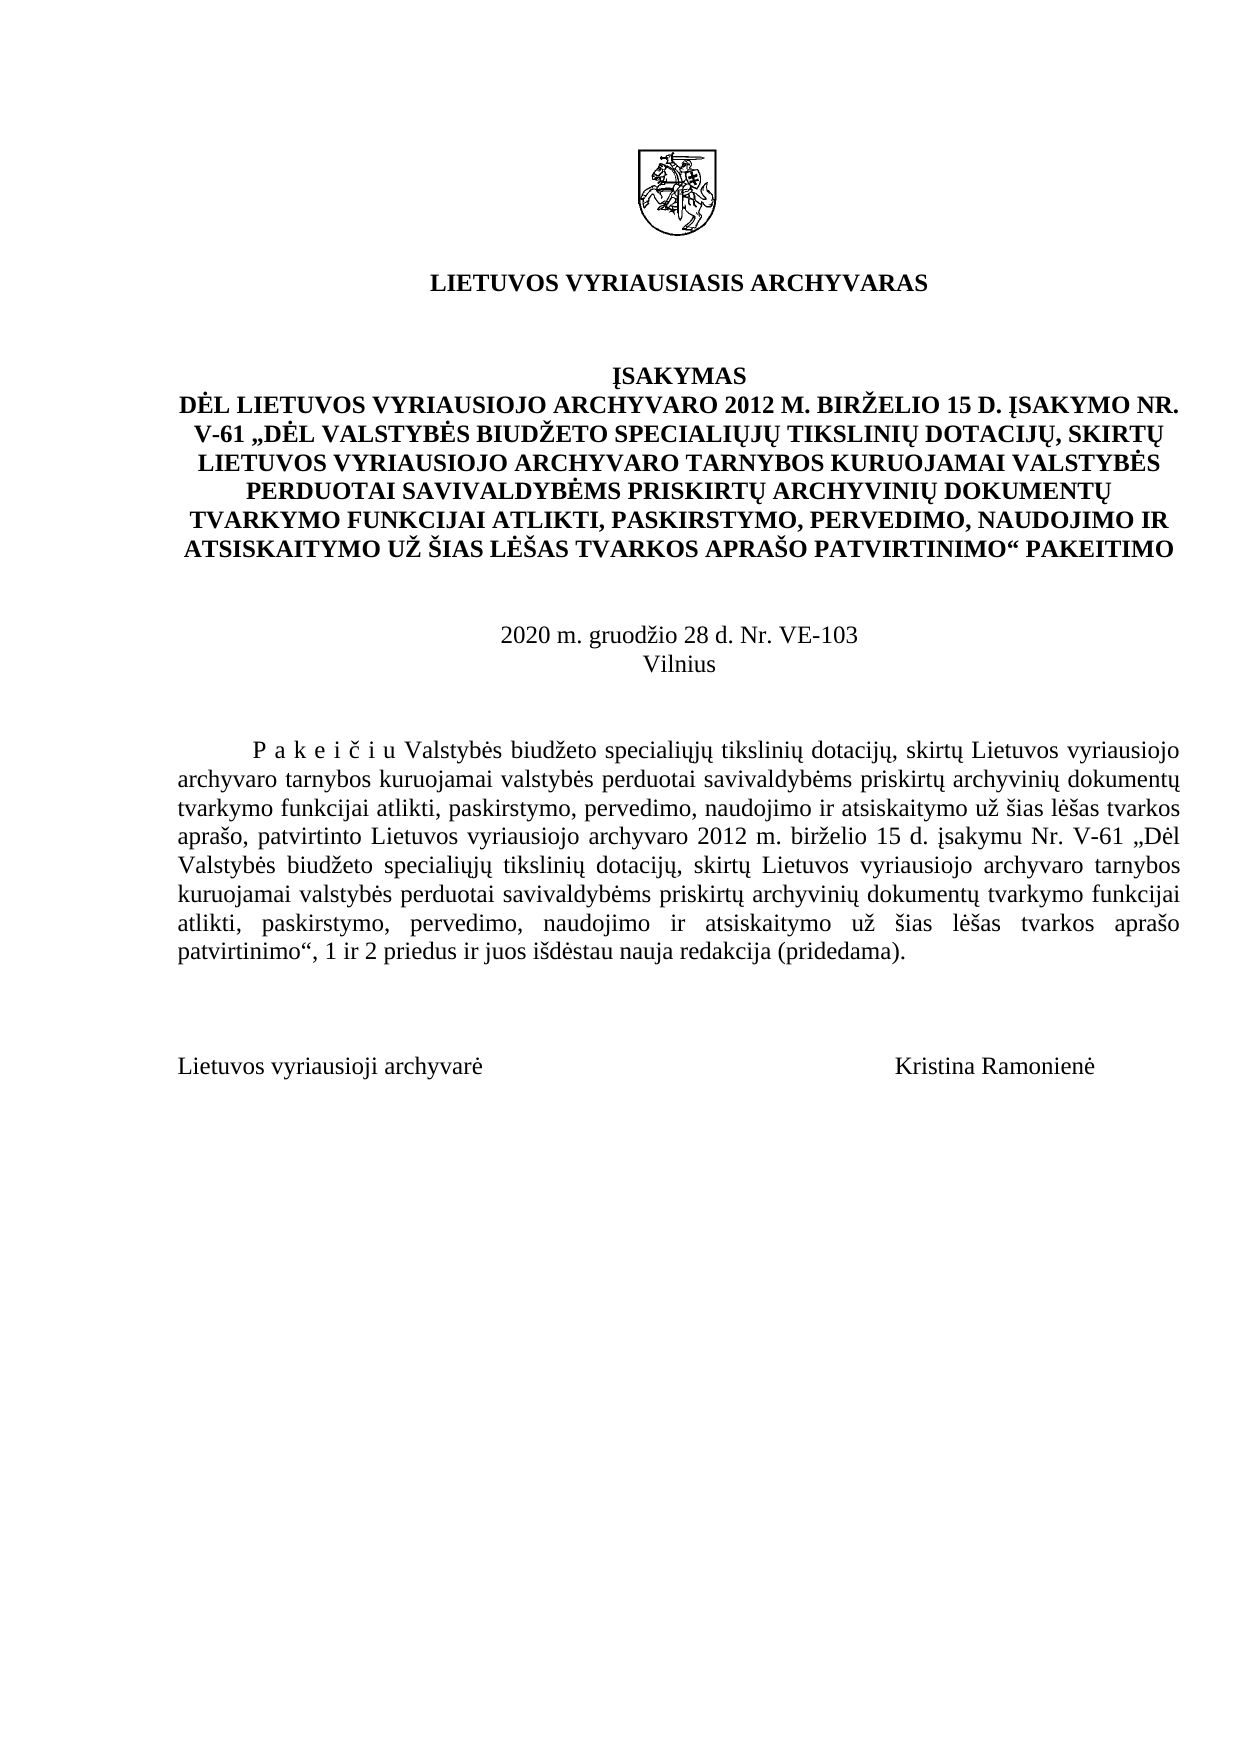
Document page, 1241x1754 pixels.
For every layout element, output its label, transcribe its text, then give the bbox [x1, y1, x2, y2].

text 2020 m. gruodžio 28 d. Nr. VE-103 [177, 620, 1181, 649]
text Vilnius [177, 649, 1181, 678]
text P a k e i č i u Valstybės biudžeto specialiųjų tikslinių dotacijų, skirtų Lietuvos vyriausiojo archyvaro tarnybos kuruojamai valstybės perduotai savivaldybėms priskirtų archyvinių dokumentų tvarkymo funkcijai atlikti, paskirstymo, pervedimo, naudojimo ir atsiskaitymo už šias lėšas tvarkos aprašo, patvirtinto Lietuvos vyriausiojo archyvaro 2012 m. birželio 15 d. įsakymu Nr. V-61 „Dėl Valstybės biudžeto specialiųjų tikslinių dotacijų, skirtų Lietuvos vyriausiojo archyvaro tarnybos kuruojamai valstybės perduotai savivaldybėms priskirtų archyvinių dokumentų tvarkymo funkcijai atlikti, paskirstymo, pervedimo, naudojimo ir atsiskaitymo už šias lėšas tvarkos aprašo patvirtinimo“, 1 ir 2 priedus ir juos išdėstau nauja redakcija (pridedama). [177, 735, 1181, 965]
text LIETUVOS VYRIAUSIASIS ARCHYVARAS [177, 268, 1181, 297]
text Lietuvos vyriausioji archyvarė Kristina Ramonienė [94, 1051, 1181, 1080]
text ĮSAKYMAS [177, 361, 1181, 390]
text DĖL LIETUVOS VYRIAUSIOJO ARCHYVARO 2012 M. BIRŽELIO 15 D. ĮSAKYMO NR. V-61 „DĖL VALSTYBĖS BIUDŽETO SPECIALIŲJŲ TIKSLINIŲ DOTACIJŲ, SKIRTŲ LIETUVOS VYRIAUSIOJO ARCHYVARO TARNYBOS KURUOJAMAI VALSTYBĖS PERDUOTAI SAVIVALDYBĖMS PRISKIRTŲ ARCHYVINIŲ DOKUMENTŲ TVARKYMO FUNKCIJAI ATLIKTI, PASKIRSTYMO, PERVEDIMO, NAUDOJIMO IR ATSISKAITYMO UŽ ŠIAS LĖŠAS TVARKOS APRAŠO PATVIRTINIMO“ PAKEITIMO [177, 390, 1181, 563]
